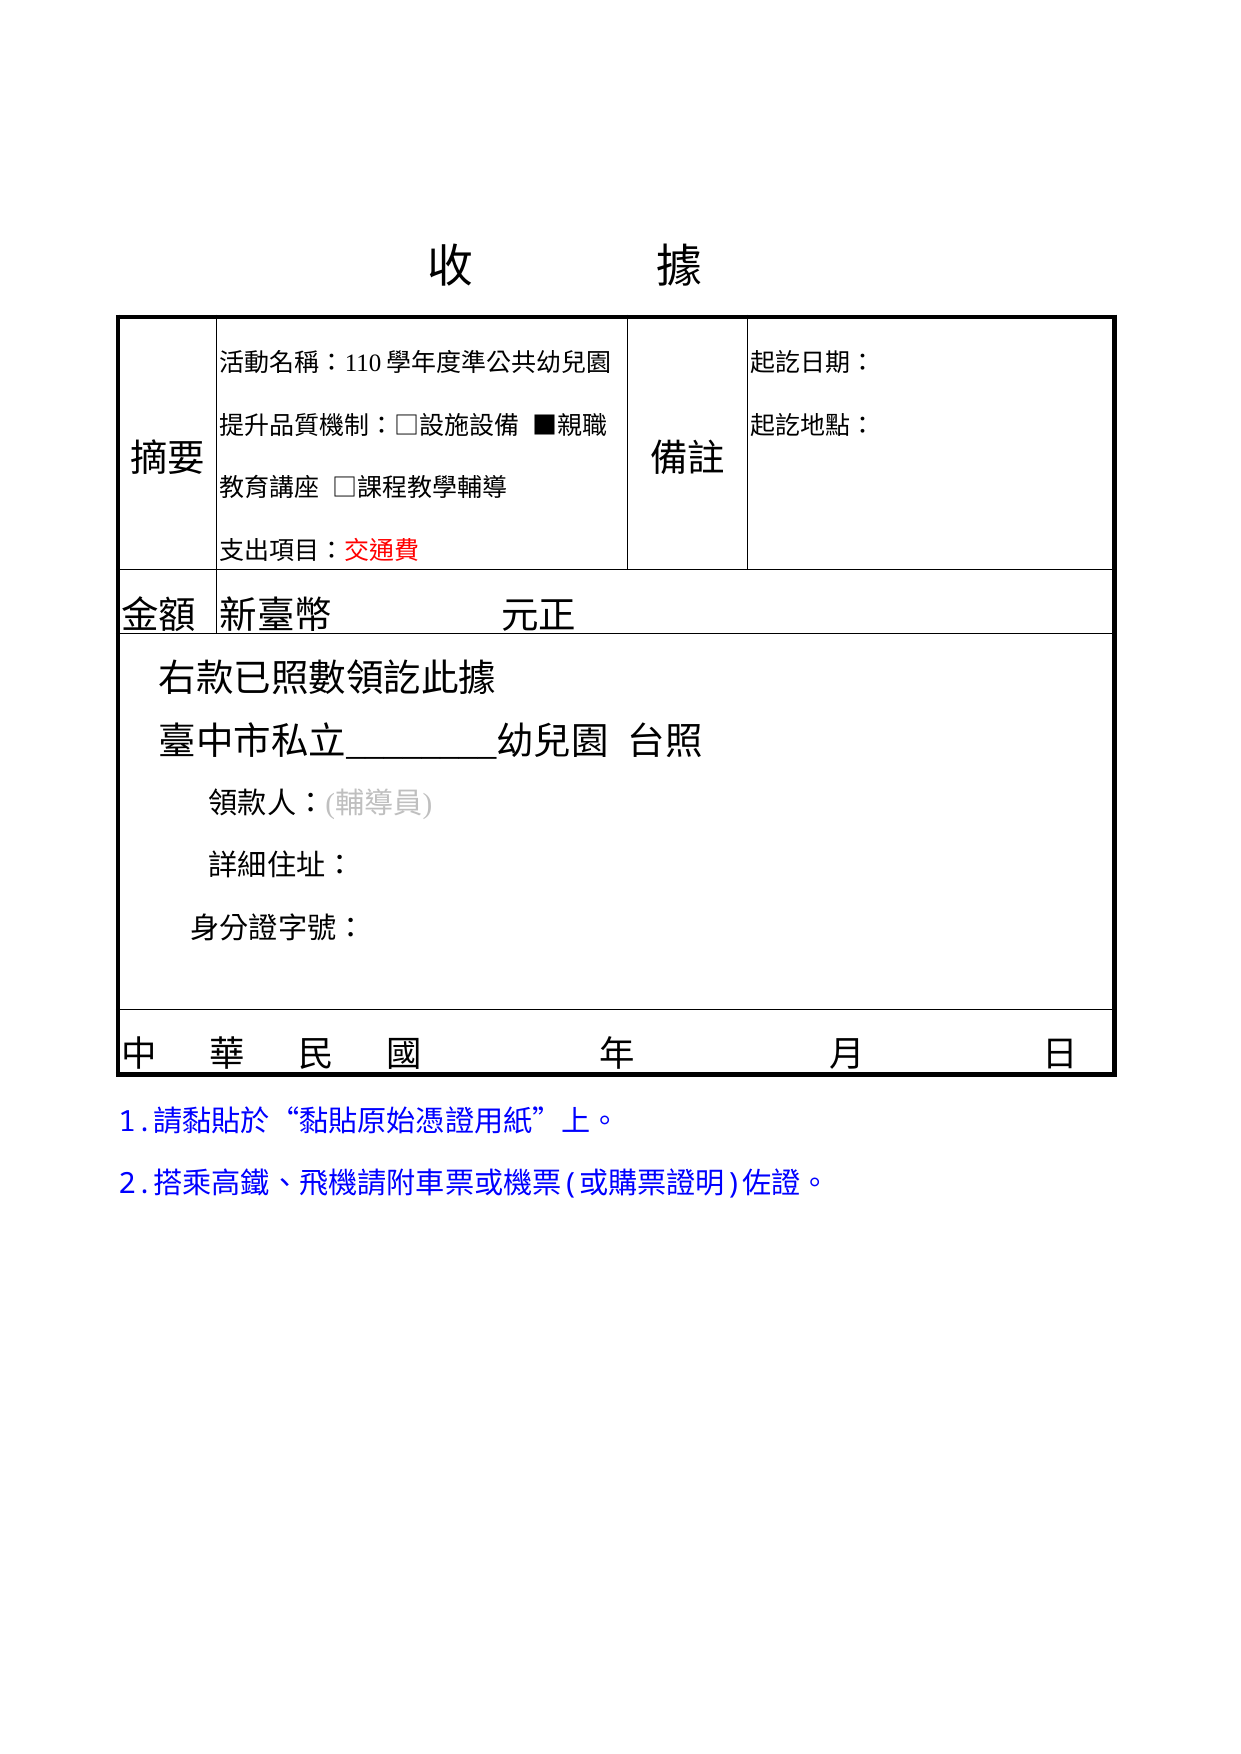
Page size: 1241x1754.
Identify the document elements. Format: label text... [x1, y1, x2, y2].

text 1.請黏貼於“黏貼原始憑證用紙”上。 [118, 1077, 1122, 1139]
table_header 起訖日期： 起訖地點： [748, 319, 1112, 569]
table_cell 金額 [120, 570, 216, 633]
table_cell 右款已照數領訖此據 臺中市私立_______­_幼兒園 台照 領款人：(輔導員) 詳細住址： 身分證字號： [120, 634, 1112, 1009]
text 收 據 [118, 189, 1122, 314]
table_header 摘要 [120, 319, 216, 569]
text 2.搭乘高鐵、飛機請附車票或機票(或購票證明)佐證。 [118, 1139, 1122, 1202]
table_header 活動名稱：110學年度準公共幼兒園提升品質機制：□設施設備 ■親職教育講座 □課程教學輔導 支出項目：交通費 [217, 319, 627, 569]
table_header 備註 [628, 319, 747, 569]
table_cell 中 華 民 國 年 月 日 [120, 1010, 1112, 1072]
table_cell 新臺幣 元正 [217, 570, 1112, 633]
